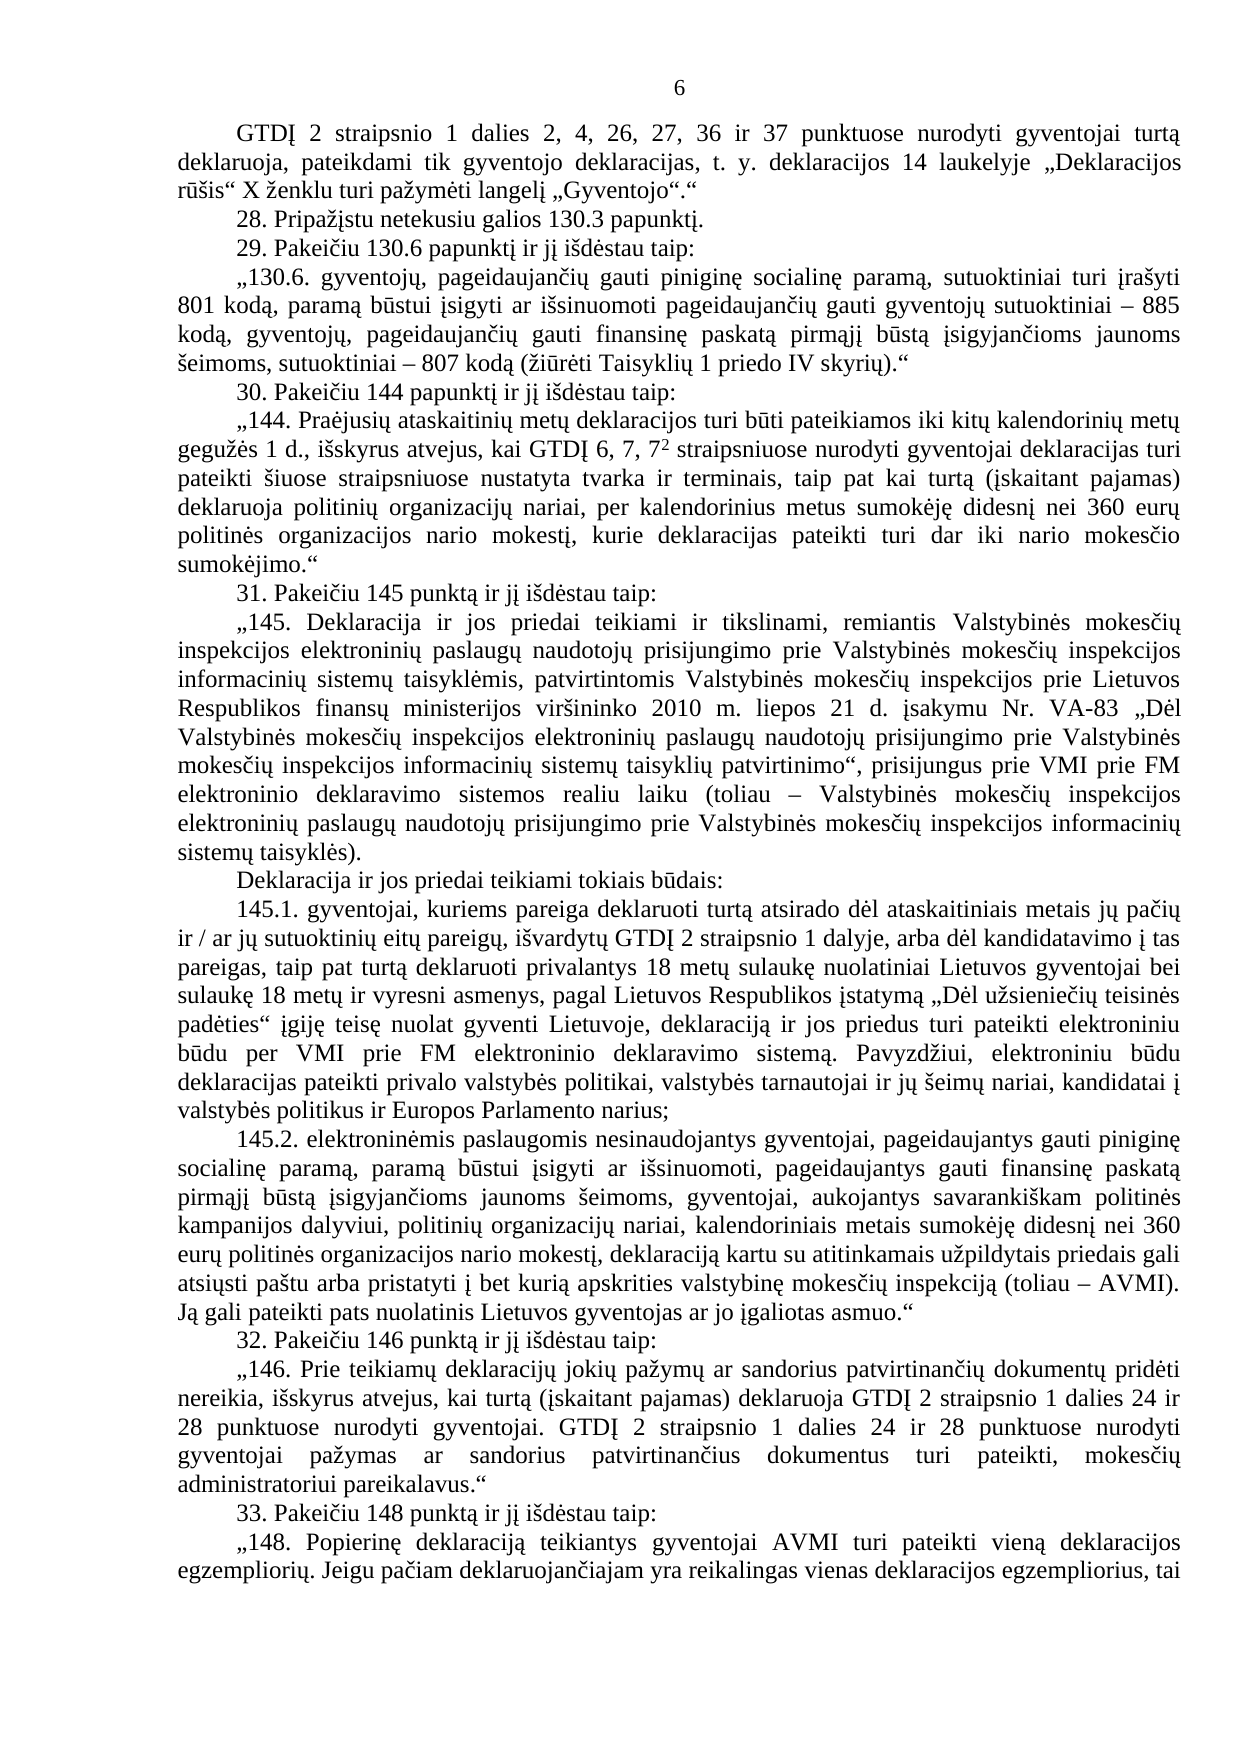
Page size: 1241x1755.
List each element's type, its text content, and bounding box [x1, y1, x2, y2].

text 28. Pripažįstu netekusiu galios 130.3 papunktį. [177, 204, 1181, 233]
text 31. Pakeičiu 145 punktą ir jį išdėstau taip: [177, 578, 1181, 607]
text „148. Popierinę deklaraciją teikiantys gyventojai AVMI turi pateikti vieną deklaracijos egzempliorių. Jeigu pačiam deklaruojančiajam yra reikalingas vienas deklaracijos egzempliorius, tai [177, 1527, 1181, 1584]
text 32. Pakeičiu 146 punktą ir jį išdėstau taip: [177, 1326, 1181, 1354]
text 33. Pakeičiu 148 punktą ir jį išdėstau taip: [177, 1498, 1181, 1527]
text 29. Pakeičiu 130.6 papunktį ir jį išdėstau taip: [177, 233, 1181, 262]
text „144. Praėjusių ataskaitinių metų deklaracijos turi būti pateikiamos iki kitų kalendorinių metų gegužės 1 d., išskyrus atvejus, kai GTDĮ 6, 7, 72 straipsniuose nurodyti gyventojai deklaracijas turi pateikti šiuose straipsniuose nustatyta tvarka ir terminais, taip pat kai turtą (įskaitant pajamas) deklaruoja politinių organizacijų nariai, per kalendorinius metus sumokėję didesnį nei 360 eurų politinės organizacijos nario mokestį, kurie deklaracijas pateikti turi dar iki nario mokesčio sumokėjimo.“ [177, 406, 1181, 578]
text „130.6. gyventojų, pageidaujančių gauti piniginę socialinę paramą, sutuoktiniai turi įrašyti 801 kodą, paramą būstui įsigyti ar išsinuomoti pageidaujančių gauti gyventojų sutuoktiniai – 885 kodą, gyventojų, pageidaujančių gauti finansinę paskatą pirmąjį būstą įsigyjančioms jaunoms šeimoms, sutuoktiniai – 807 kodą (žiūrėti Taisyklių 1 priedo IV skyrių).“ [177, 262, 1181, 377]
text 145.1. gyventojai, kuriems pareiga deklaruoti turtą atsirado dėl ataskaitiniais metais jų pačių ir / ar jų sutuoktinių eitų pareigų, išvardytų GTDĮ 2 straipsnio 1 dalyje, arba dėl kandidatavimo į tas pareigas, taip pat turtą deklaruoti privalantys 18 metų sulaukę nuolatiniai Lietuvos gyventojai bei sulaukę 18 metų ir vyresni asmenys, pagal Lietuvos Respublikos įstatymą „Dėl užsieniečių teisinės padėties“ įgiję teisę nuolat gyventi Lietuvoje, deklaraciją ir jos priedus turi pateikti elektroniniu būdu per VMI prie FM elektroninio deklaravimo sistemą. Pavyzdžiui, elektroniniu būdu deklaracijas pateikti privalo valstybės politikai, valstybės tarnautojai ir jų šeimų nariai, kandidatai į valstybės politikus ir Europos Parlamento narius; [177, 894, 1181, 1124]
text „146. Prie teikiamų deklaracijų jokių pažymų ar sandorius patvirtinančių dokumentų pridėti nereikia, išskyrus atvejus, kai turtą (įskaitant pajamas) deklaruoja GTDĮ 2 straipsnio 1 dalies 24 ir 28 punktuose nurodyti gyventojai. GTDĮ 2 straipsnio 1 dalies 24 ir 28 punktuose nurodyti gyventojai pažymas ar sandorius patvirtinančius dokumentus turi pateikti, mokesčių administratoriui pareikalavus.“ [177, 1354, 1181, 1498]
text „145. Deklaracija ir jos priedai teikiami ir tikslinami, remiantis Valstybinės mokesčių inspekcijos elektroninių paslaugų naudotojų prisijungimo prie Valstybinės mokesčių inspekcijos informacinių sistemų taisyklėmis, patvirtintomis Valstybinės mokesčių inspekcijos prie Lietuvos Respublikos finansų ministerijos viršininko 2010 m. liepos 21 d. įsakymu Nr. VA-83 „Dėl Valstybinės mokesčių inspekcijos elektroninių paslaugų naudotojų prisijungimo prie Valstybinės mokesčių inspekcijos informacinių sistemų taisyklių patvirtinimo“, prisijungus prie VMI prie FM elektroninio deklaravimo sistemos realiu laiku (toliau – Valstybinės mokesčių inspekcijos elektroninių paslaugų naudotojų prisijungimo prie Valstybinės mokesčių inspekcijos informacinių sistemų taisyklės). [177, 607, 1181, 866]
text 145.2. elektroninėmis paslaugomis nesinaudojantys gyventojai, pageidaujantys gauti piniginę socialinę paramą, paramą būstui įsigyti ar išsinuomoti, pageidaujantys gauti finansinę paskatą pirmąjį būstą įsigyjančioms jaunoms šeimoms, gyventojai, aukojantys savarankiškam politinės kampanijos dalyviui, politinių organizacijų nariai, kalendoriniais metais sumokėję didesnį nei 360 eurų politinės organizacijos nario mokestį, deklaraciją kartu su atitinkamais užpildytais priedais gali atsiųsti paštu arba pristatyti į bet kurią apskrities valstybinę mokesčių inspekciją (toliau – AVMI). Ją gali pateikti pats nuolatinis Lietuvos gyventojas ar jo įgaliotas asmuo.“ [177, 1124, 1181, 1326]
text GTDĮ 2 straipsnio 1 dalies 2, 4, 26, 27, 36 ir 37 punktuose nurodyti gyventojai turtą deklaruoja, pateikdami tik gyventojo deklaracijas, t. y. deklaracijos 14 laukelyje „Deklaracijos rūšis“ X ženklu turi pažymėti langelį „Gyventojo“.“ [177, 118, 1181, 204]
text Deklaracija ir jos priedai teikiami tokiais būdais: [177, 866, 1181, 894]
text 30. Pakeičiu 144 papunktį ir jį išdėstau taip: [177, 377, 1181, 406]
